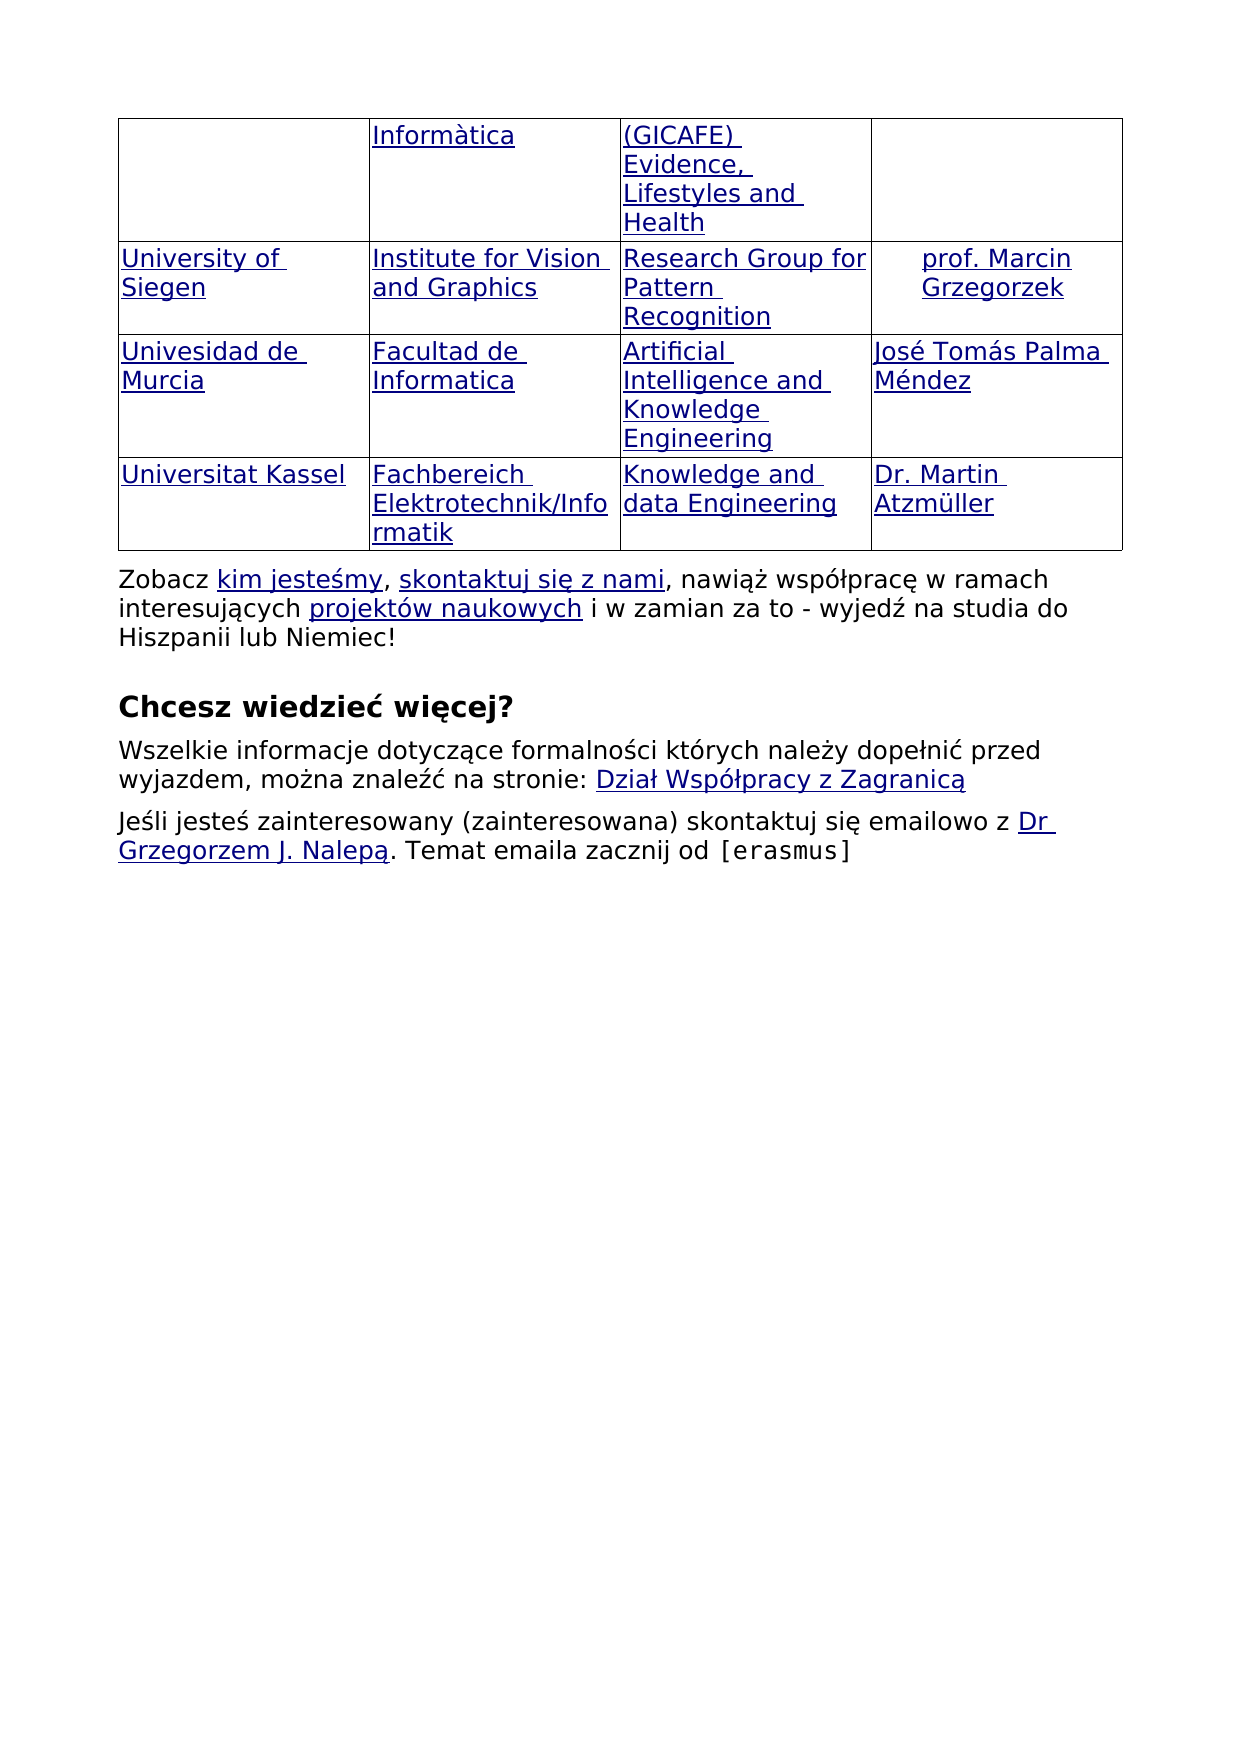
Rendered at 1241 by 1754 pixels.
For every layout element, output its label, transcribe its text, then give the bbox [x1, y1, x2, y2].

table_cell prof. Marcin Grzegorzek [872, 242, 1122, 334]
table_cell Artificial Intelligence and Knowledge Engineering [621, 335, 871, 457]
table_cell (GICAFE) Evidence, Lifestyles and Health [621, 119, 871, 241]
text Wszelkie informacje dotyczące formalności których należy dopełnić przed wyjazdem, można znaleźć na stronie: Dział Współpracy z Zagranicą [118, 737, 1122, 795]
table_cell [119, 119, 369, 241]
table_cell Knowledge and data Engineering [621, 458, 871, 550]
table_cell University of Siegen [119, 242, 369, 334]
table_cell Fachbereich Elektrotechnik/Informatik [370, 458, 620, 550]
table_cell Research Group for Pattern Recognition [621, 242, 871, 334]
table_cell Institute for Vision and Graphics [370, 242, 620, 334]
subtitle Chcesz wiedzieć więcej? [118, 690, 1122, 724]
table_cell Universitat Kassel [119, 458, 369, 550]
text Zobacz kim jesteśmy, skontaktuj się z nami, nawiąż współpracę w ramach interesujących projektów naukowych i w zamian za to - wyjedź na studia do Hiszpanii lub Niemiec! [118, 565, 1122, 653]
text Jeśli jesteś zainteresowany (zainteresowana) skontaktuj się emailowo z Dr Grzegorzem J. Nalepą. Temat emaila zacznij od [erasmus] [118, 807, 1122, 866]
table_cell José Tomás Palma Méndez [872, 335, 1122, 457]
table_cell Dr. Martin Atzmüller [872, 458, 1122, 550]
table_cell Informàtica [370, 119, 620, 241]
table_cell Univesidad de Murcia [119, 335, 369, 457]
table_cell [872, 119, 1122, 241]
table_cell Facultad de Informatica [370, 335, 620, 457]
